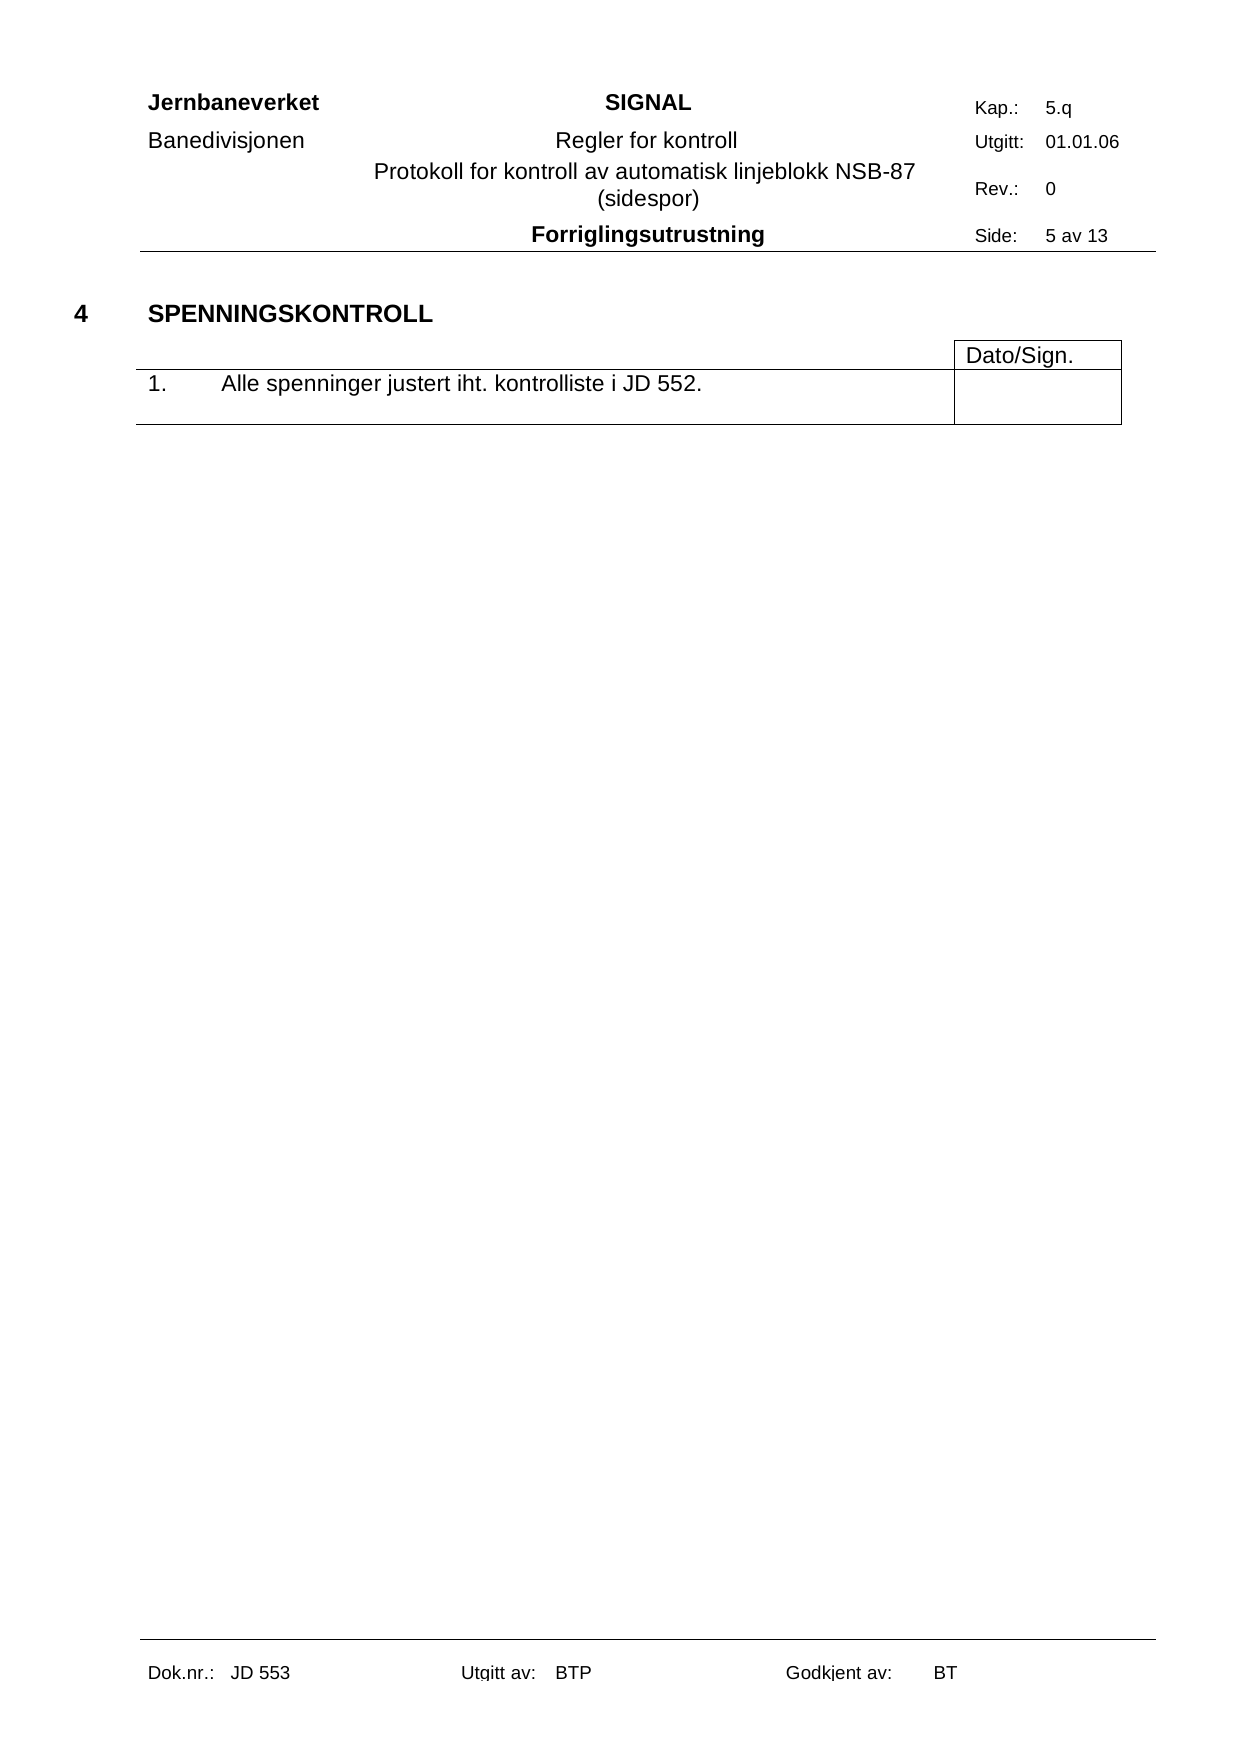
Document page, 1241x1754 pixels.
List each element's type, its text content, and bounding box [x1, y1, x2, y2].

table_cell Alle spenninger justert iht. kontrolliste i JD 552. [210, 370, 954, 424]
subtitle SPENNINGSKONTROLL [74, 299, 1152, 328]
table_cell 1. [136, 370, 210, 424]
table_header [210, 340, 954, 368]
table_header [136, 340, 210, 368]
table_cell [955, 370, 1121, 424]
table_header Dato/Sign. [955, 341, 1121, 368]
